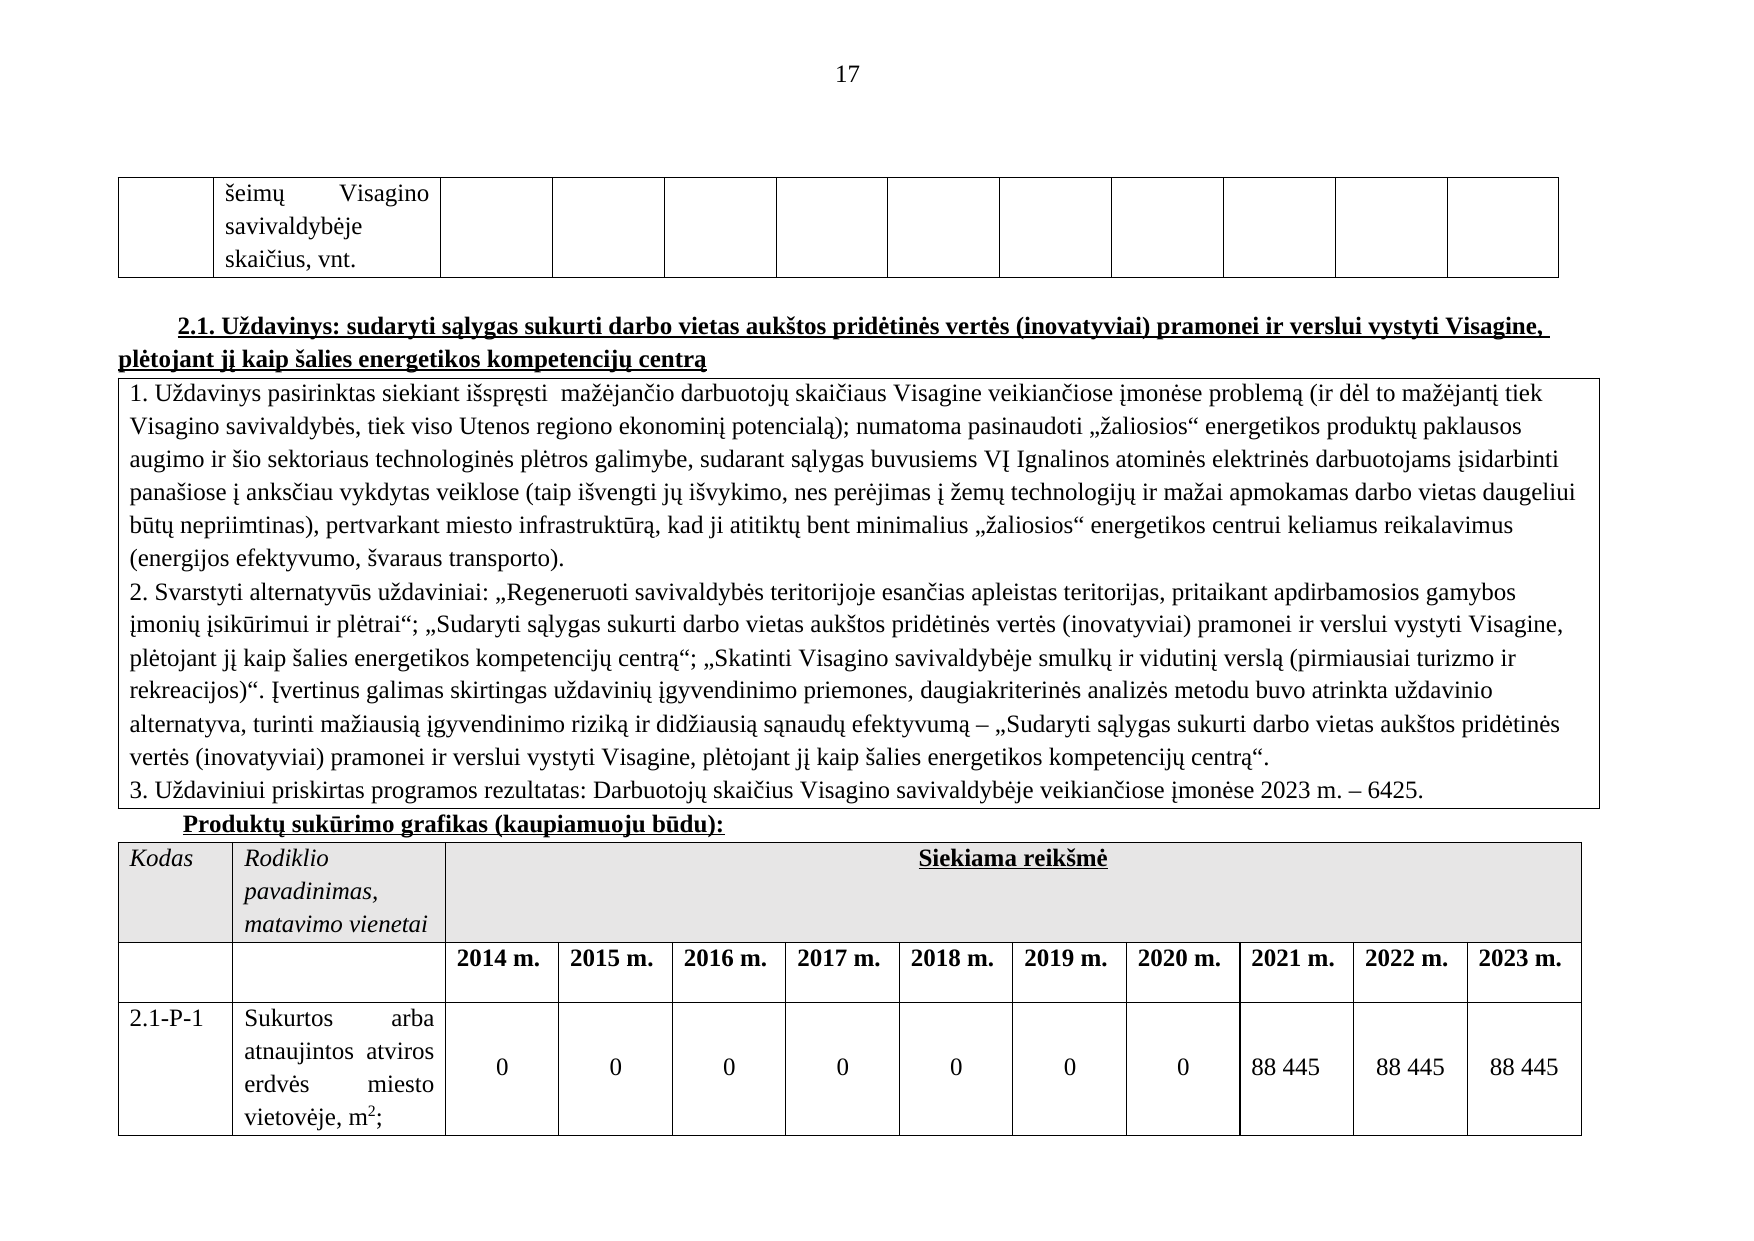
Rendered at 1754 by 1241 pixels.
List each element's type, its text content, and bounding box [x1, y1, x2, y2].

table_cell šeimų Visagino savivaldybėje skaičius, vnt. [214, 178, 440, 277]
table_cell 2015 m. [559, 943, 672, 1002]
table_header Rodiklio pavadinimas, matavimo vienetai [233, 843, 445, 942]
table_cell [233, 943, 445, 1002]
table_cell [1112, 178, 1223, 277]
table_cell [1224, 178, 1335, 277]
table_cell [441, 178, 552, 277]
table_cell [1448, 178, 1558, 277]
table_cell 2018 m. [900, 943, 1012, 1002]
text 2.1. Uždavinys: sudaryti sąlygas sukurti darbo vietas aukštos pridėtinės vertės (inovatyviai) pramonei ir verslui vystyti Visagine, plėtojant jį kaip šalies energetikos kompetencijų centrą [118, 311, 1577, 373]
table_cell 88 445 [1354, 1003, 1467, 1135]
table_cell 2022 m. [1354, 943, 1467, 1002]
table_cell 0 [1013, 1003, 1126, 1135]
table_cell [1000, 178, 1111, 277]
table_cell [119, 943, 232, 1002]
text Produktų sukūrimo grafikas (kaupiamuoju būdu): [118, 809, 1577, 837]
table_cell 2023 m. [1468, 943, 1581, 1002]
table_cell 88 445 [1241, 1003, 1353, 1135]
table_cell 2.1-P-1 [119, 1003, 232, 1135]
table_cell [1336, 178, 1447, 277]
table_header Kodas [119, 843, 232, 942]
table_cell 0 [559, 1003, 672, 1135]
table_cell 2017 m. [786, 943, 899, 1002]
table_cell 0 [673, 1003, 785, 1135]
table_header Siekiama reikšmė [446, 843, 1581, 942]
table_cell 2019 m. [1013, 943, 1126, 1002]
table_cell 0 [446, 1003, 558, 1135]
table_cell [665, 178, 776, 277]
table_header 1. Uždavinys pasirinktas siekiant išspręsti mažėjančio darbuotojų skaičiaus Visagine veikiančiose įmonėse problemą (ir dėl to mažėjantį tiek Visagino savivaldybės, tiek viso Utenos regiono ekonominį potencialą); numatoma pasinaudoti „žaliosios“ energetikos produktų paklausos augimo ir šio sektoriaus technologinės plėtros galimybe, sudarant sąlygas buvusiems VĮ Ignalinos atominės elektrinės darbuotojams įsidarbinti panašiose į anksčiau vykdytas veiklose (taip išvengti jų išvykimo, nes perėjimas į žemų technologijų ir mažai apmokamas darbo vietas daugeliui būtų nepriimtinas), pertvarkant miesto infrastruktūrą, kad ji atitiktų bent minimalius „žaliosios“ energetikos centrui keliamus reikalavimus (energijos efektyvumo, švaraus transporto). 2. Svarstyti alternatyvūs uždaviniai: „Regeneruoti savivaldybės teritorijoje esančias apleistas teritorijas, pritaikant apdirbamosios gamybos įmonių įsikūrimui ir plėtrai“; „Sudaryti sąlygas sukurti darbo vietas aukštos pridėtinės vertės (inovatyviai) pramonei ir verslui vystyti Visagine, plėtojant jį kaip šalies energetikos kompetencijų centrą“; „Skatinti Visagino savivaldybėje smulkų ir vidutinį verslą (pirmiausiai turizmo ir rekreacijos)“. Įvertinus galimas skirtingas uždavinių įgyvendinimo priemones, daugiakriterinės analizės metodu buvo atrinkta uždavinio alternatyva, turinti mažiausią įgyvendinimo riziką ir didžiausią sąnaudų efektyvumą – „Sudaryti sąlygas sukurti darbo vietas aukštos pridėtinės vertės (inovatyviai) pramonei ir verslui vystyti Visagine, plėtojant jį kaip šalies energetikos kompetencijų centrą“. 3. Uždaviniui priskirtas programos rezultatas: Darbuotojų skaičius Visagino savivaldybėje veikiančiose įmonėse 2023 m. – 6425. [119, 379, 1599, 808]
table_cell 0 [900, 1003, 1012, 1135]
table_cell Sukurtos arba atnaujintos atviros erdvės miesto vietovėje, m2; [233, 1003, 445, 1135]
table_cell 0 [786, 1003, 899, 1135]
table_cell 88 445 [1468, 1003, 1581, 1135]
table_cell 2016 m. [673, 943, 785, 1002]
table_cell 2021 m. [1241, 943, 1353, 1002]
table_cell [777, 178, 887, 277]
table_cell 2020 m. [1127, 943, 1239, 1002]
table_cell [553, 178, 664, 277]
table_cell 2014 m. [446, 943, 558, 1002]
table_cell [119, 178, 213, 277]
table_cell [888, 178, 999, 277]
table_cell 0 [1127, 1003, 1239, 1135]
